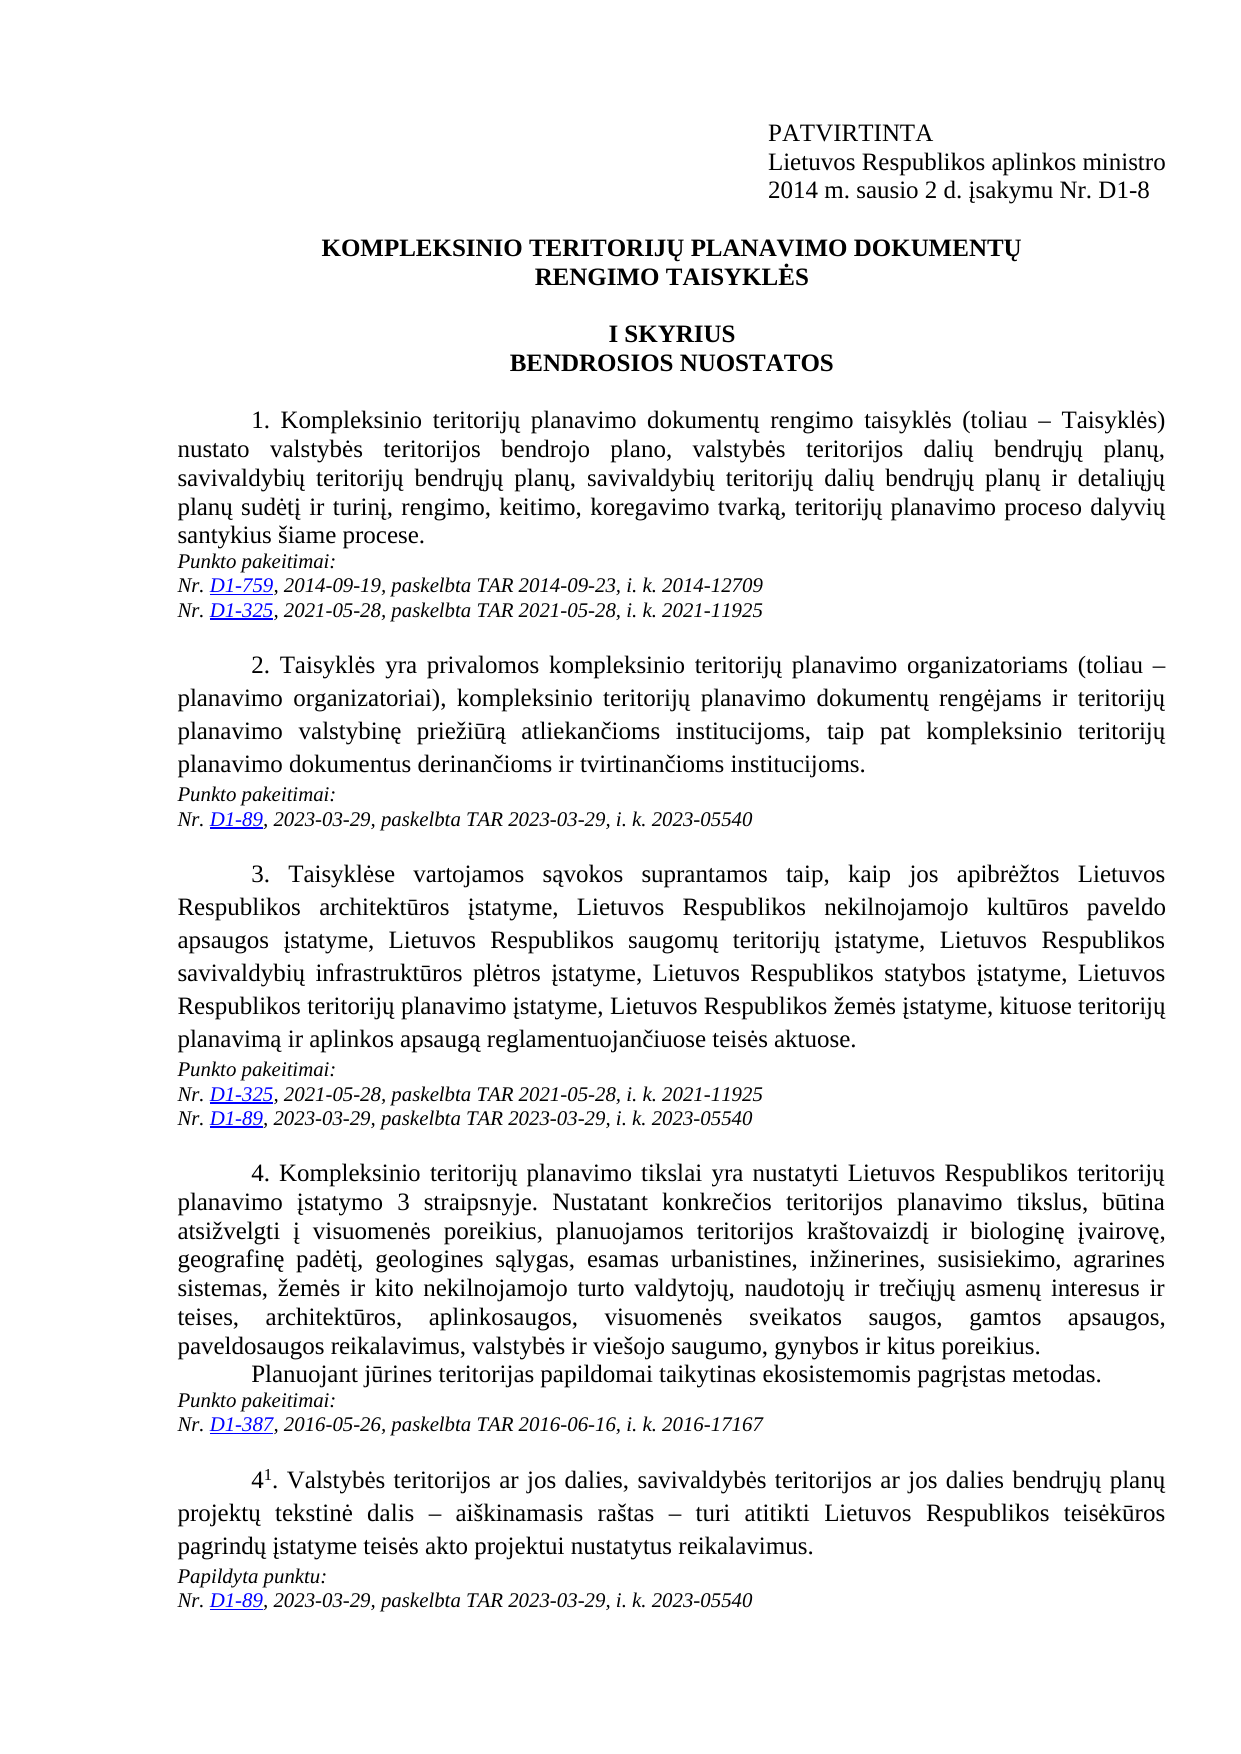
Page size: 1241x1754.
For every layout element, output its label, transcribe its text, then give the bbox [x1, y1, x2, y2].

text KOMPLEKSINIO TERITORIJŲ PLANAVIMO DOKUMENTŲ [177, 233, 1166, 262]
text Punkto pakeitimai: [177, 1057, 1166, 1081]
text Punkto pakeitimai: [177, 1388, 1166, 1412]
text Planuojant jūrines teritorijas papildomai taikytinas ekosistemomis pagrįstas metodas. [177, 1359, 1166, 1388]
text Nr. D1-325, 2021-05-28, paskelbta TAR 2021-05-28, i. k. 2021-11925 [177, 1081, 1166, 1106]
text Lietuvos Respublikos aplinkos ministro [768, 147, 1166, 176]
text 1. Kompleksinio teritorijų planavimo dokumentų rengimo taisyklės (toliau – Taisyklės) nustato valstybės teritorijos bendrojo plano, valstybės teritorijos dalių bendrųjų planų, savivaldybių teritorijų bendrųjų planų, savivaldybių teritorijų dalių bendrųjų planų ir detaliųjų planų sudėtį ir turinį, rengimo, keitimo, koregavimo tvarką, teritorijų planavimo proceso dalyvių santykius šiame procese. [177, 406, 1166, 549]
text 2014 m. sausio 2 d. įsakymu Nr. D1-8 [768, 176, 1166, 204]
text Nr. D1-89, 2023-03-29, paskelbta TAR 2023-03-29, i. k. 2023-05540 [177, 1588, 1166, 1612]
text I SKYRIUS [177, 319, 1166, 348]
text Nr. D1-89, 2023-03-29, paskelbta TAR 2023-03-29, i. k. 2023-05540 [177, 1106, 1166, 1129]
text Punkto pakeitimai: [177, 782, 1166, 806]
text Punkto pakeitimai: [177, 549, 1166, 573]
text Nr. D1-387, 2016-05-26, paskelbta TAR 2016-06-16, i. k. 2016-17167 [177, 1412, 1166, 1436]
text Nr. D1-89, 2023-03-29, paskelbta TAR 2023-03-29, i. k. 2023-05540 [177, 806, 1166, 831]
text 2. Taisyklės yra privalomos kompleksinio teritorijų planavimo organizatoriams (toliau – planavimo organizatoriai), kompleksinio teritorijų planavimo dokumentų rengėjams ir teritorijų planavimo valstybinę priežiūrą atliekančioms institucijoms, taip pat kompleksinio teritorijų planavimo dokumentus derinančioms ir tvirtinančioms institucijoms. [177, 650, 1166, 778]
text Nr. D1-759, 2014-09-19, paskelbta TAR 2014-09-23, i. k. 2014-12709 [177, 573, 1166, 597]
text RENGIMO TAISYKLĖS [177, 262, 1166, 291]
text Patvirtinta [768, 118, 1166, 147]
text Papildyta punktu: [177, 1564, 1166, 1588]
text Nr. D1-325, 2021-05-28, paskelbta TAR 2021-05-28, i. k. 2021-11925 [177, 597, 1166, 622]
text 4. Kompleksinio teritorijų planavimo tikslai yra nustatyti Lietuvos Respublikos teritorijų planavimo įstatymo 3 straipsnyje. Nustatant konkrečios teritorijos planavimo tikslus, būtina atsižvelgti į visuomenės poreikius, planuojamos teritorijos kraštovaizdį ir biologinę įvairovę, geografinę padėtį, geologines sąlygas, esamas urbanistines, inžinerines, susisiekimo, agrarines sistemas, žemės ir kito nekilnojamojo turto valdytojų, naudotojų ir trečiųjų asmenų interesus ir teises, architektūros, aplinkosaugos, visuomenės sveikatos saugos, gamtos apsaugos, paveldosaugos reikalavimus, valstybės ir viešojo saugumo, gynybos ir kitus poreikius. [177, 1158, 1166, 1359]
text BENDROSIOS NUOSTATOS [177, 348, 1166, 377]
text 41. Valstybės teritorijos ar jos dalies, savivaldybės teritorijos ar jos dalies bendrųjų planų projektų tekstinė dalis – aiškinamasis raštas – turi atitikti Lietuvos Respublikos teisėkūros pagrindų įstatyme teisės akto projektui nustatytus reikalavimus. [177, 1465, 1166, 1560]
text 3. Taisyklėse vartojamos sąvokos suprantamos taip, kaip jos apibrėžtos Lietuvos Respublikos architektūros įstatyme, Lietuvos Respublikos nekilnojamojo kultūros paveldo apsaugos įstatyme, Lietuvos Respublikos saugomų teritorijų įstatyme, Lietuvos Respublikos savivaldybių infrastruktūros plėtros įstatyme, Lietuvos Respublikos statybos įstatyme, Lietuvos Respublikos teritorijų planavimo įstatyme, Lietuvos Respublikos žemės įstatyme, kituose teritorijų planavimą ir aplinkos apsaugą reglamentuojančiuose teisės aktuose. [177, 859, 1166, 1053]
